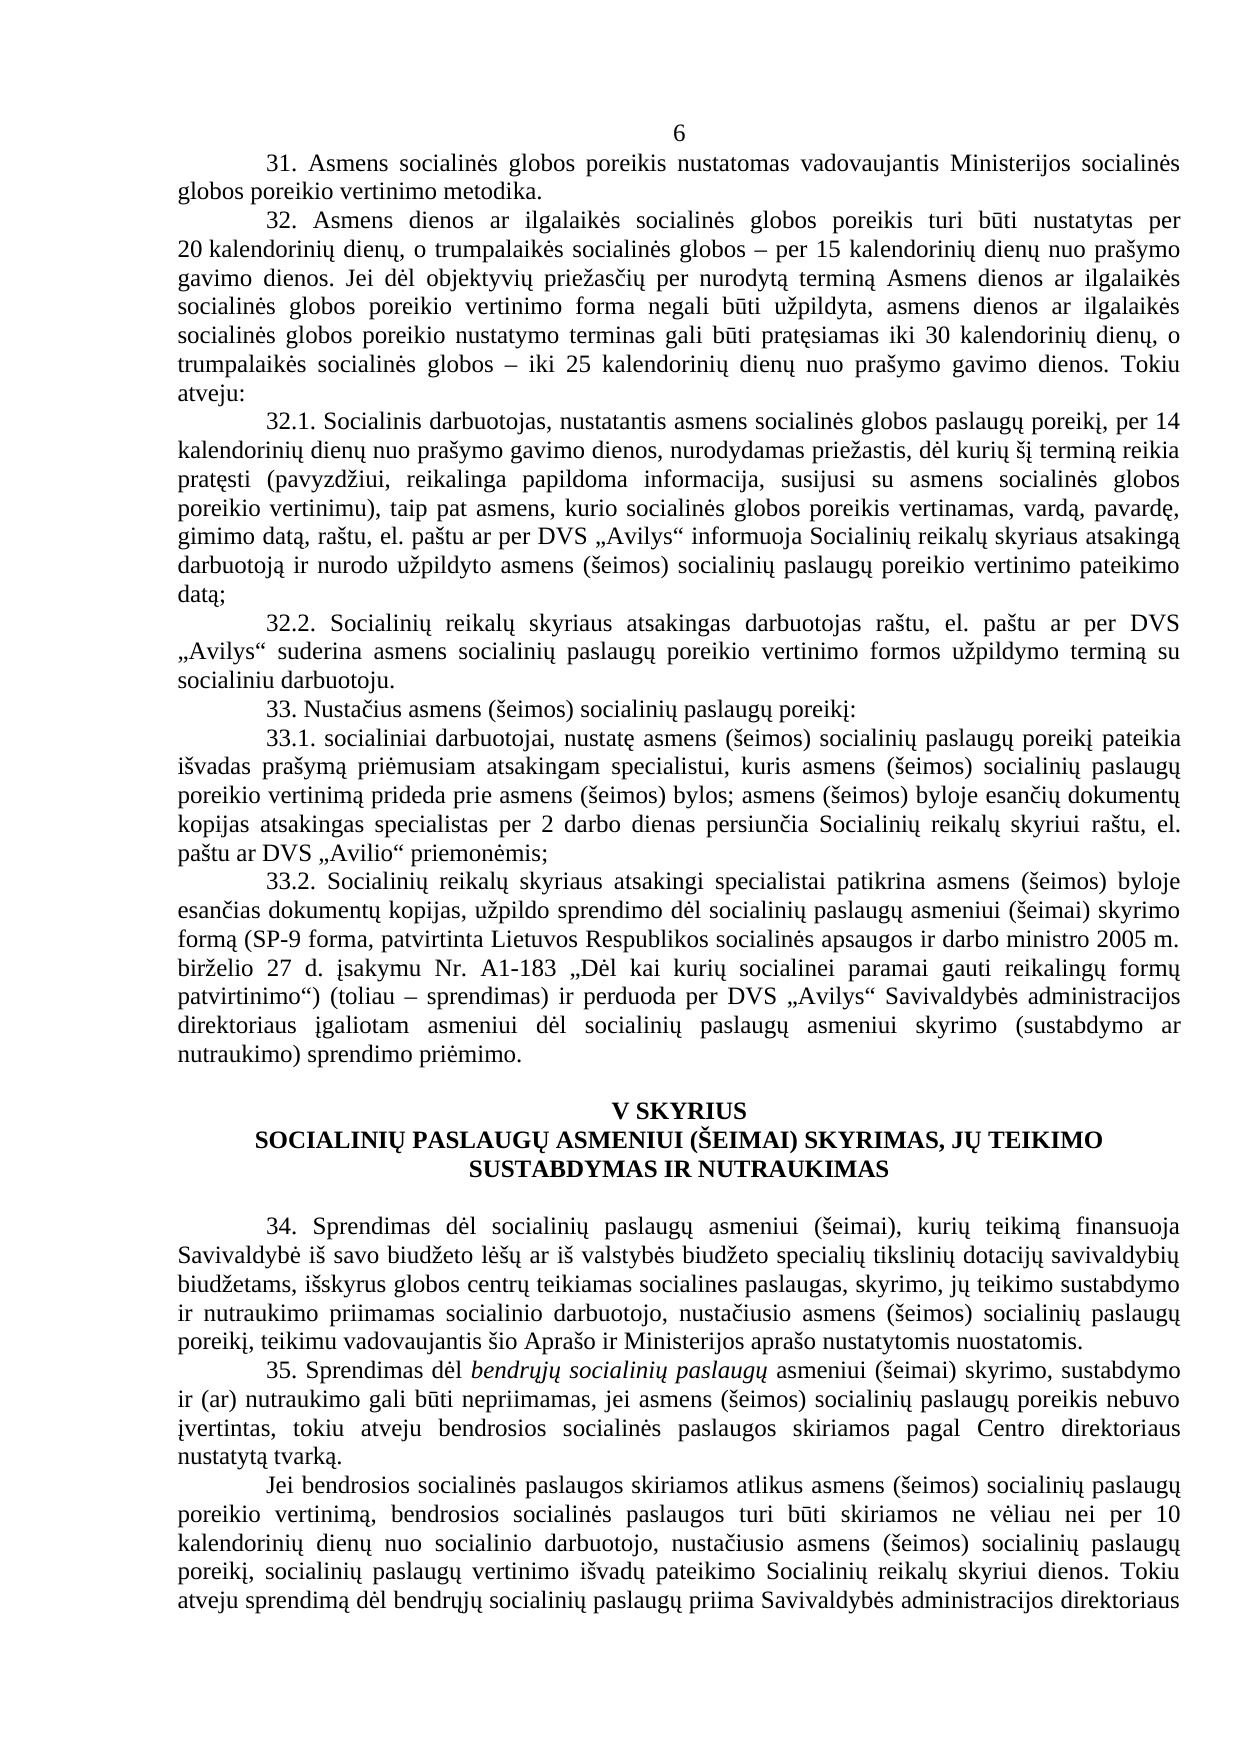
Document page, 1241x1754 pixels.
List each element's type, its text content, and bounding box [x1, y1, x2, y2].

text 32.1. Socialinis darbuotojas, nustatantis asmens socialinės globos paslaugų poreikį, per 14 kalendorinių dienų nuo prašymo gavimo dienos, nurodydamas priežastis, dėl kurių šį terminą reikia pratęsti (pavyzdžiui, reikalinga papildoma informacija, susijusi su asmens socialinės globos poreikio vertinimu), taip pat asmens, kurio socialinės globos poreikis vertinamas, vardą, pavardę, gimimo datą, raštu, el. paštu ar per DVS „Avilys“ informuoja Socialinių reikalų skyriaus atsakingą darbuotoją ir nurodo užpildyto asmens (šeimos) socialinių paslaugų poreikio vertinimo pateikimo datą; [177, 406, 1181, 608]
text SOCIALINIŲ PASLAUGŲ ASMENIUI (ŠEIMAI) SKYRIMAS, JŲ TEIKIMO SUSTABDYMAS IR NUTRAUKIMAS [177, 1125, 1181, 1183]
text 32.2. Socialinių reikalų skyriaus atsakingas darbuotojas raštu, el. paštu ar per DVS „Avilys“ suderina asmens socialinių paslaugų poreikio vertinimo formos užpildymo terminą su socialiniu darbuotoju. [177, 608, 1181, 694]
text 34. Sprendimas dėl socialinių paslaugų asmeniui (šeimai), kurių teikimą finansuoja Savivaldybė iš savo biudžeto lėšų ar iš valstybės biudžeto specialių tikslinių dotacijų savivaldybių biudžetams, išskyrus globos centrų teikiamas socialines paslaugas, skyrimo, jų teikimo sustabdymo ir nutraukimo priimamas socialinio darbuotojo, nustačiusio asmens (šeimos) socialinių paslaugų poreikį, teikimu vadovaujantis šio Aprašo ir Ministerijos aprašo nustatytomis nuostatomis. [177, 1211, 1181, 1355]
text 35. Sprendimas dėl bendrųjų socialinių paslaugų asmeniui (šeimai) skyrimo, sustabdymo ir (ar) nutraukimo gali būti nepriimamas, jei asmens (šeimos) socialinių paslaugų poreikis nebuvo įvertintas, tokiu atveju bendrosios socialinės paslaugos skiriamos pagal Centro direktoriaus nustatytą tvarką. [177, 1355, 1181, 1470]
text Jei bendrosios socialinės paslaugos skiriamos atlikus asmens (šeimos) socialinių paslaugų poreikio vertinimą, bendrosios socialinės paslaugos turi būti skiriamos ne vėliau nei per 10 kalendorinių dienų nuo socialinio darbuotojo, nustačiusio asmens (šeimos) socialinių paslaugų poreikį, socialinių paslaugų vertinimo išvadų pateikimo Socialinių reikalų skyriui dienos. Tokiu atveju sprendimą dėl bendrųjų socialinių paslaugų priima Savivaldybės administracijos direktoriaus [177, 1470, 1181, 1614]
text V SKYRIUS [177, 1096, 1181, 1125]
text 33.2. Socialinių reikalų skyriaus atsakingi specialistai patikrina asmens (šeimos) byloje esančias dokumentų kopijas, užpildo sprendimo dėl socialinių paslaugų asmeniui (šeimai) skyrimo formą (SP-9 forma, patvirtinta Lietuvos Respublikos socialinės apsaugos ir darbo ministro 2005 m. birželio 27 d. įsakymu Nr. A1-183 „Dėl kai kurių socialinei paramai gauti reikalingų formų patvirtinimo“) (toliau – sprendimas) ir perduoda per DVS „Avilys“ Savivaldybės administracijos direktoriaus įgaliotam asmeniui dėl socialinių paslaugų asmeniui skyrimo (sustabdymo ar nutraukimo) sprendimo priėmimo. [177, 866, 1181, 1068]
text 33. Nustačius asmens (šeimos) socialinių paslaugų poreikį: [177, 694, 1181, 723]
text 33.1. socialiniai darbuotojai, nustatę asmens (šeimos) socialinių paslaugų poreikį pateikia išvadas prašymą priėmusiam atsakingam specialistui, kuris asmens (šeimos) socialinių paslaugų poreikio vertinimą prideda prie asmens (šeimos) bylos; asmens (šeimos) byloje esančių dokumentų kopijas atsakingas specialistas per 2 darbo dienas persiunčia Socialinių reikalų skyriui raštu, el. paštu ar DVS „Avilio“ priemonėmis; [177, 723, 1181, 866]
text 31. Asmens socialinės globos poreikis nustatomas vadovaujantis Ministerijos socialinės globos poreikio vertinimo metodika. [177, 148, 1181, 205]
text 32. Asmens dienos ar ilgalaikės socialinės globos poreikis turi būti nustatytas per 20 kalendorinių dienų, o trumpalaikės socialinės globos – per 15 kalendorinių dienų nuo prašymo gavimo dienos. Jei dėl objektyvių priežasčių per nurodytą terminą Asmens dienos ar ilgalaikės socialinės globos poreikio vertinimo forma negali būti užpildyta, asmens dienos ar ilgalaikės socialinės globos poreikio nustatymo terminas gali būti pratęsiamas iki 30 kalendorinių dienų, o trumpalaikės socialinės globos – iki 25 kalendorinių dienų nuo prašymo gavimo dienos. Tokiu atveju: [177, 205, 1181, 406]
